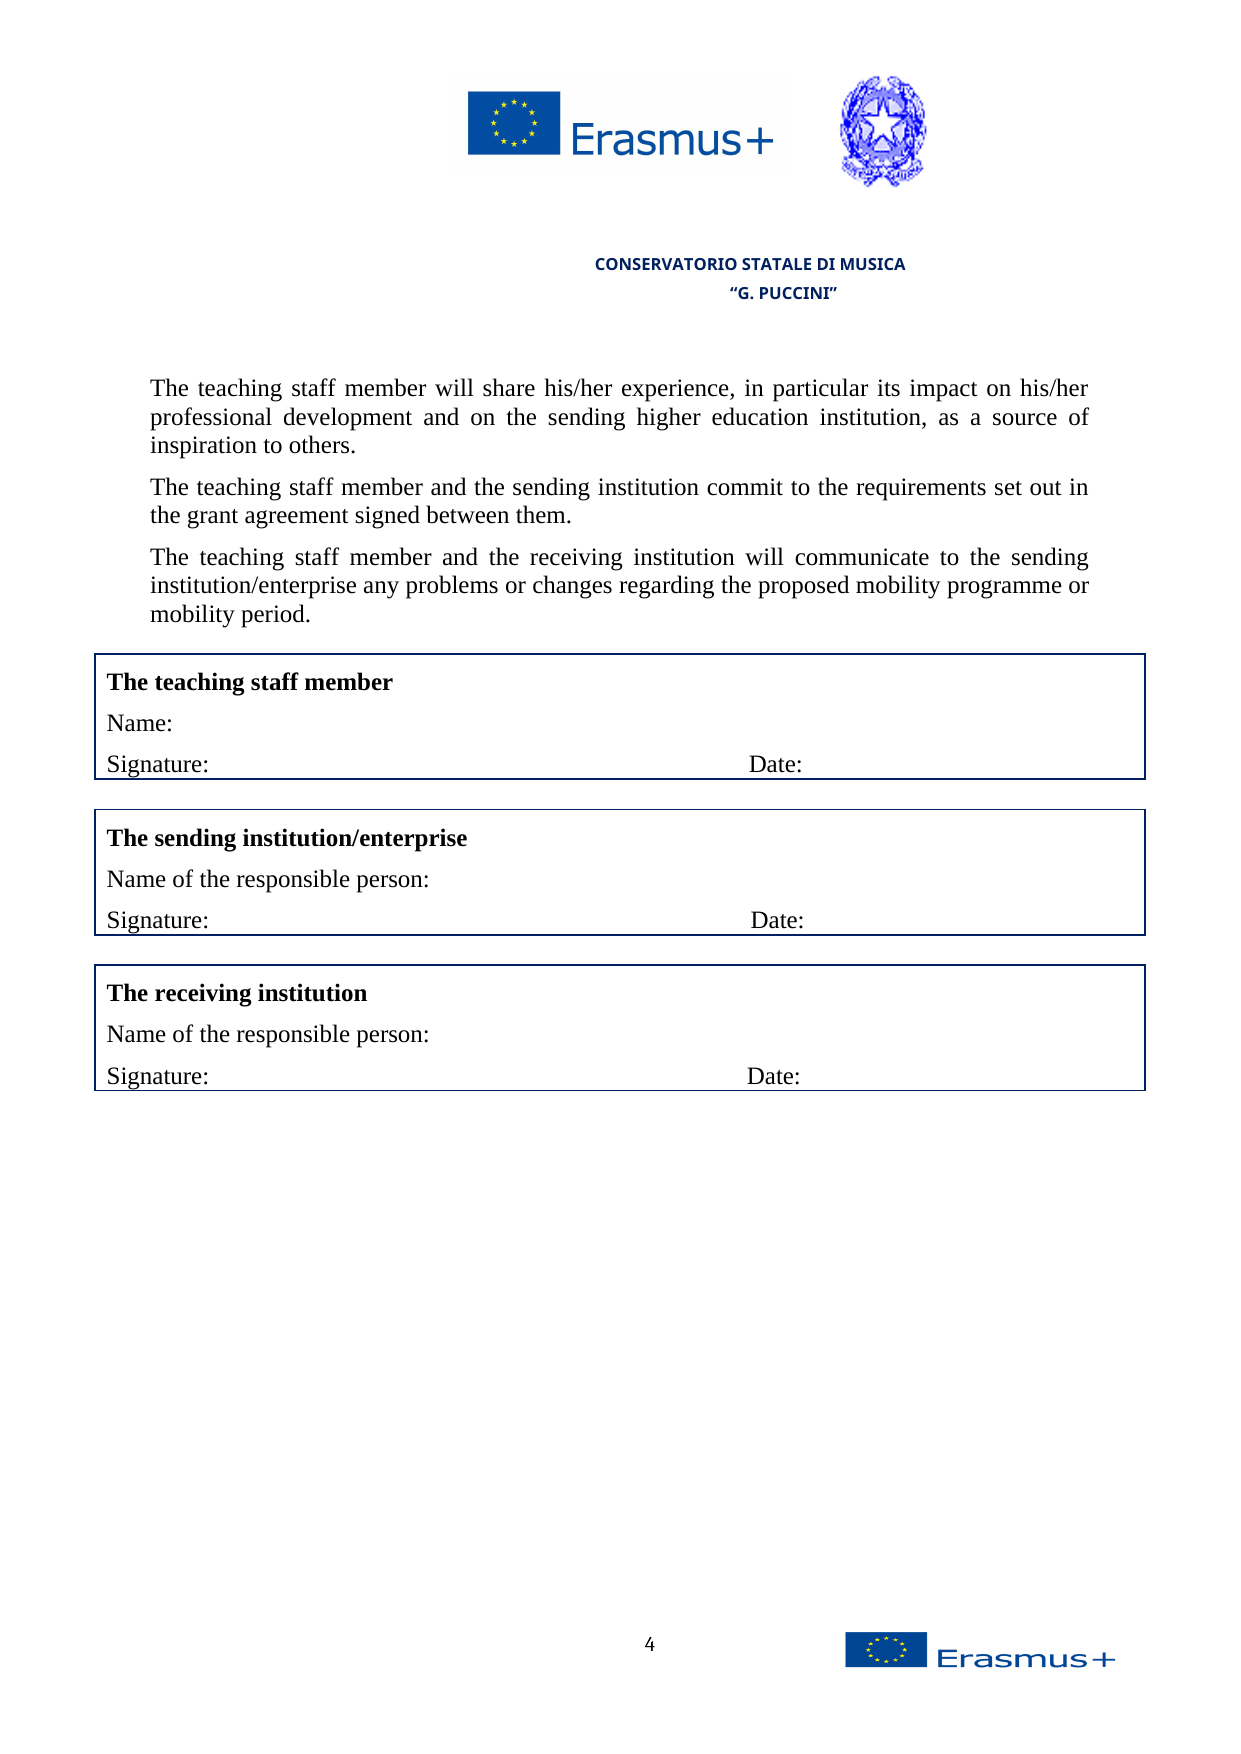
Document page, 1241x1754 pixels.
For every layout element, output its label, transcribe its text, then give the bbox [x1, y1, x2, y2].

text The teaching staff member will share his/her experience, in particular its impact on his/her professional development and on the sending higher education institution, as a source of inspiration to others. [150, 373, 1090, 459]
table_header The sending institution/enterprise Name of the responsible person: Signature: Date: [96, 810, 1144, 934]
text The teaching staff member and the receiving institution will communicate to the sending institution/enterprise any problems or changes regarding the proposed mobility programme or mobility period. [150, 542, 1090, 628]
picture [834, 73, 930, 193]
picture [450, 73, 790, 173]
table_header The receiving institution Name of the responsible person: Signature: Date: [96, 966, 1144, 1089]
table_header The teaching staff member Name: Signature: Date: [96, 655, 1144, 778]
picture [845, 1632, 1116, 1668]
text The teaching staff member and the sending institution commit to the requirements set out in the grant agreement signed between them. [150, 472, 1090, 529]
